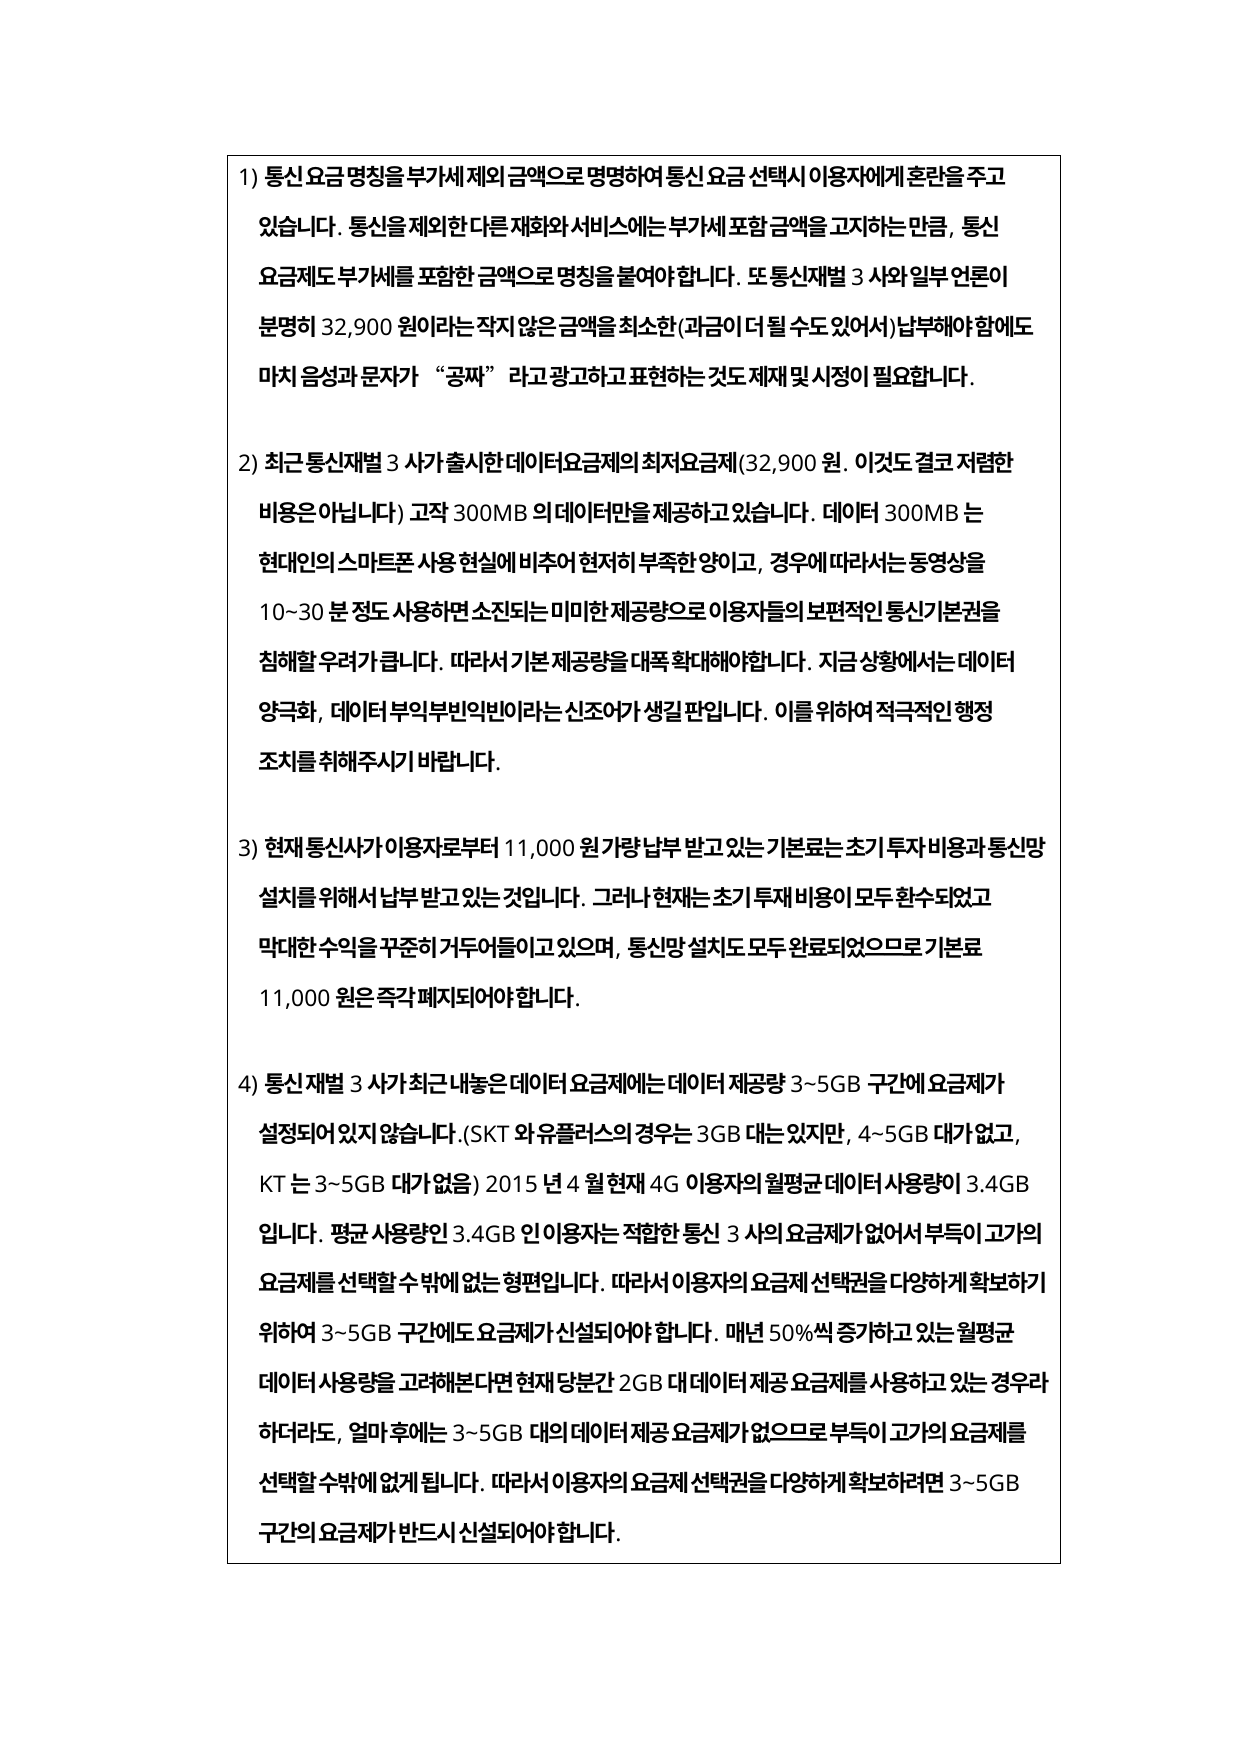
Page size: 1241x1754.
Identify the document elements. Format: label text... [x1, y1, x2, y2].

table_header 1) 통신 요금 명칭을 부가세 제외 금액으로 명명하여 통신 요금 선택시 이용자에게 혼란을 주고 있습니다. 통신을 제외한 다른 재화와 서비스에는 부가세 포함 금액을 고지하는 만큼, 통신 요금제도 부가세를 포함한 금액으로 명칭을 붙여야 합니다. 또 통신재벌 3사와 일부 언론이 분명히 32,900원이라는 작지 않은 금액을 최소한(과금이 더 될 수도 있어서)납부해야 함에도 마치 음성과 문자가 “공짜”라고 광고하고 표현하는 것도 제재 및 시정이 필요합니다. 2) 최근 통신재벌 3사가 출시한 데이터요금제의 최저요금제(32,900원. 이것도 결코 저렴한 비용은 아닙니다) 고작 300MB의 데이터만을 제공하고 있습니다. 데이터 300MB는 현대인의 스마트폰 사용 현실에 비추어 현저히 부족한 양이고, 경우에 따라서는 동영상을 10~30분 정도 사용하면 소진되는 미미한 제공량으로 이용자들의 보편적인 통신기본권을 침해할 우려가 큽니다. 따라서 기본 제공량을 대폭 확대해야합니다. 지금 상황에서는 데이터 양극화, 데이터 부익부빈익빈이라는 신조어가 생길 판입니다. 이를 위하여 적극적인 행정 조치를 취해주시기 바랍니다. 3) 현재 통신사가 이용자로부터 11,000원 가량 납부 받고 있는 기본료는 초기 투자 비용과 통신망 설치를 위해서 납부 받고 있는 것입니다. 그러나 현재는 초기 투재 비용이 모두 환수되었고 막대한 수익을 꾸준히 거두어들이고 있으며, 통신망 설치도 모두 완료되었으므로 기본료 11,000원은 즉각 폐지되어야 합니다. 4) 통신 재벌3사가 최근 내놓은 데이터 요금제에는 데이터 제공량 3~5GB 구간에 요금제가 설정되어 있지 않습니다.(SKT와 유플러스의 경우는 3GB대는 있지만, 4~5GB대가 없고, KT는 3~5GB 대가 없음) 2015년 4월 현재 4G 이용자의 월평균 데이터 사용량이 3.4GB입니다. 평균 사용량인 3.4GB인 이용자는 적합한 통신3사의 요금제가 없어서 부득이 고가의 요금제를 선택할 수 밖에 없는 형편입니다. 따라서 이용자의 요금제 선택권을 다양하게 확보하기 위하여 3~5GB 구간에도 요금제가 신설되어야 합니다. 매년 50%씩 증가하고 있는 월평균 데이터 사용량을 고려해본다면 현재 당분간 2GB대 데이터 제공 요금제를 사용하고 있는 경우라 하더라도, 얼마 후에는 3~5GB 대의 데이터 제공 요금제가 없으므로 부득이 고가의 요금제를 선택할 수밖에 없게 됩니다. 따라서 이용자의 요금제 선택권을 다양하게 확보하려면 3~5GB 구간의 요금제가 반드시 신설되어야 합니다. [228, 156, 1060, 1563]
